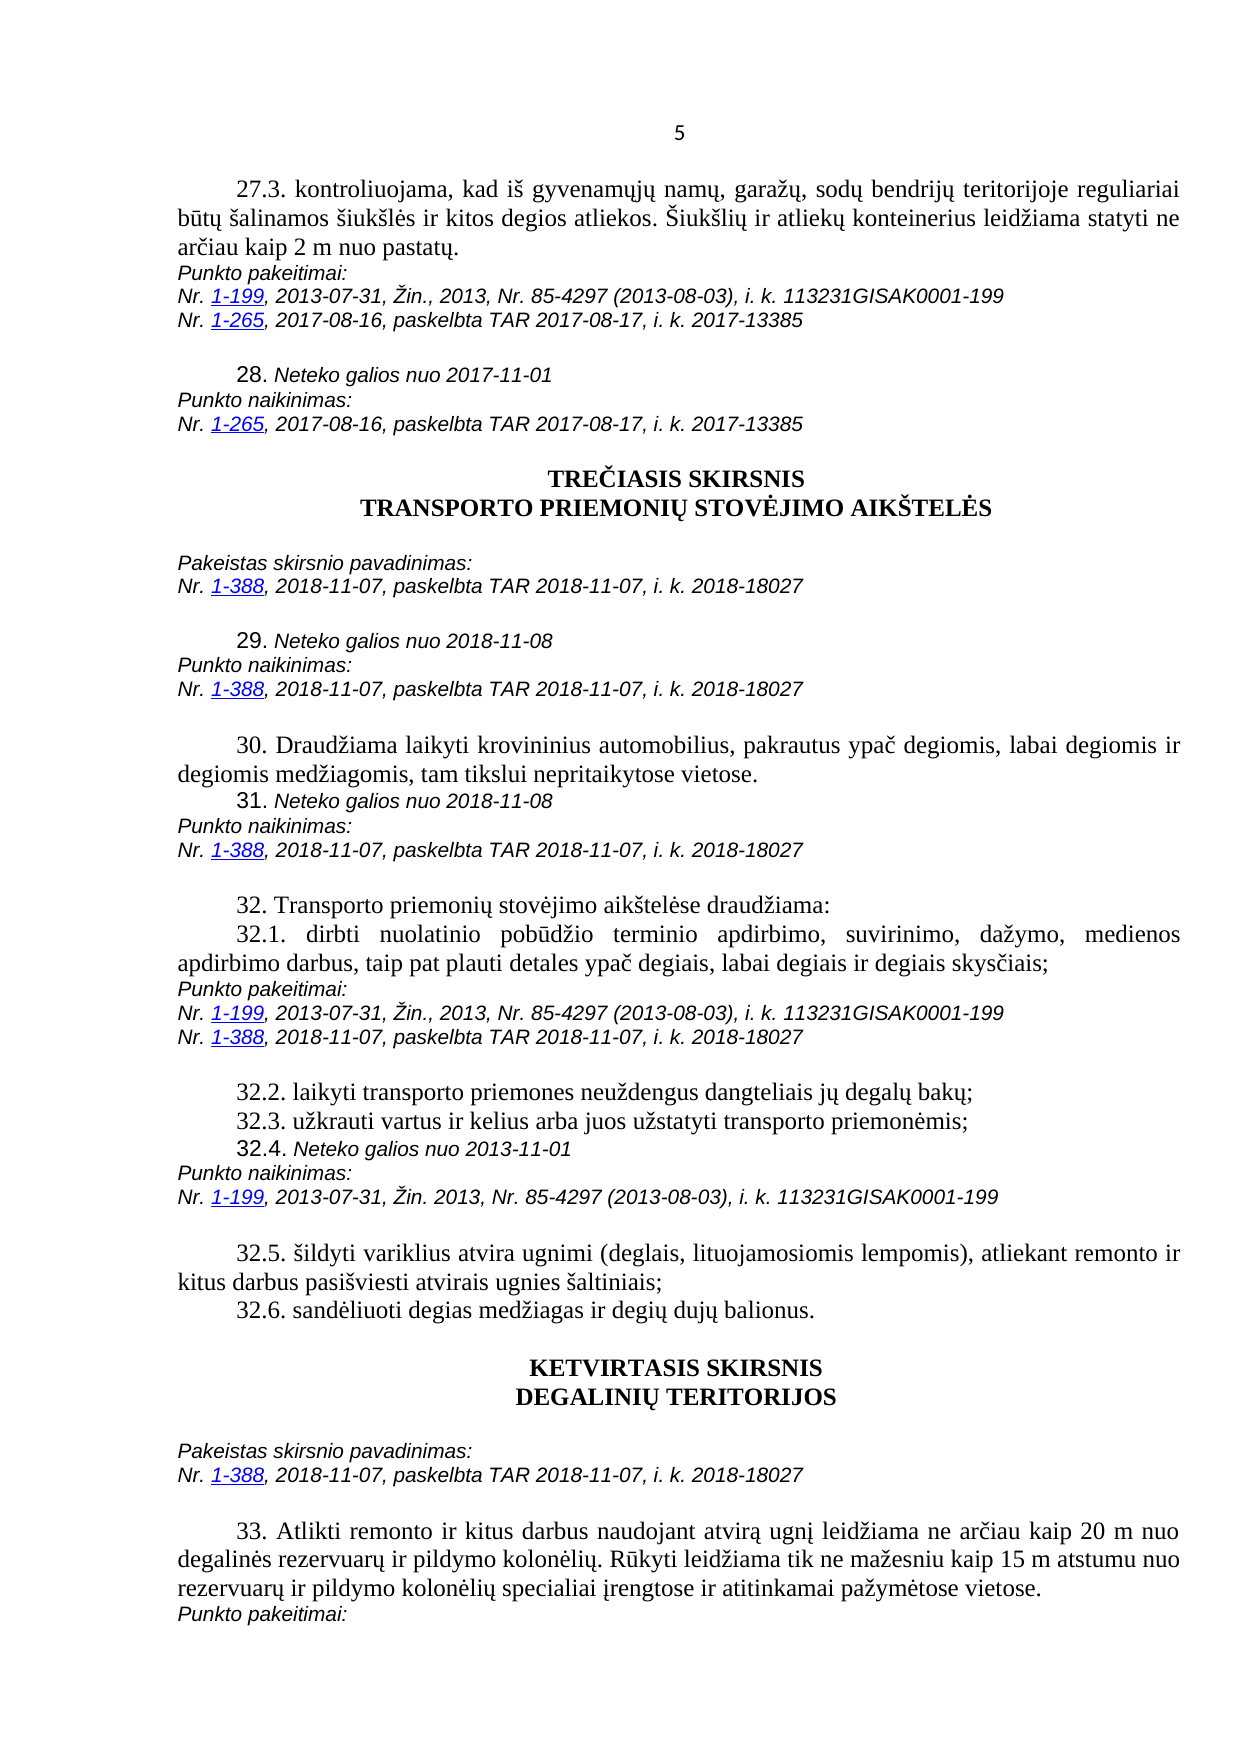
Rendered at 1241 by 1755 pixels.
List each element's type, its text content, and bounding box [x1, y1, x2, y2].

text 28. Neteko galios nuo 2017-11-01 [177, 361, 1181, 387]
text 29. Neteko galios nuo 2018-11-08 [177, 627, 1181, 653]
text Punkto naikinimas: [177, 653, 1181, 677]
text TREČIASIS SKIRSNIS [177, 464, 1181, 493]
text 32.3. užkrauti vartus ir kelius arba juos užstatyti transporto priemonėmis; [177, 1106, 1181, 1135]
text 30. Draudžiama laikyti krovininius automobilius, pakrautus ypač degiomis, labai degiomis ir degiomis medžiagomis, tam tikslui nepritaikytose vietose. [177, 730, 1181, 787]
text Punkto pakeitimai: [177, 260, 1181, 284]
text Pakeistas skirsnio pavadinimas: [177, 550, 1181, 574]
text 32.2. laikyti transporto priemones neuždengus dangteliais jų degalų bakų; [177, 1077, 1181, 1106]
text Nr. 1-388, 2018-11-07, paskelbta TAR 2018-11-07, i. k. 2018-18027 [177, 574, 1181, 598]
text 32. Transporto priemonių stovėjimo aikštelėse draudžiama: [177, 891, 1181, 919]
text TRANSPORTO PRIEMONIŲ STOVĖJIMO AIKŠTELĖS [177, 493, 1181, 522]
text Nr. 1-388, 2018-11-07, paskelbta TAR 2018-11-07, i. k. 2018-18027 [177, 677, 1181, 701]
text 33. Atlikti remonto ir kitus darbus naudojant atvirą ugnį leidžiama ne arčiau kaip 20 m nuo degalinės rezervuarų ir pildymo kolonėlių. Rūkyti leidžiama tik ne mažesniu kaip 15 m atstumu nuo rezervuarų ir pildymo kolonėlių specialiai įrengtose ir atitinkamai pažymėtose vietose. [177, 1516, 1181, 1602]
text KETVIRTASIS SKIRSNIS [177, 1353, 1181, 1382]
text Nr. 1-199, 2013-07-31, Žin., 2013, Nr. 85-4297 (2013-08-03), i. k. 113231GISAK0001-199 [177, 284, 1181, 308]
text 27.3. kontroliuojama, kad iš gyvenamųjų namų, garažų, sodų bendrijų teritorijoje reguliariai būtų šalinamos šiukšlės ir kitos degios atliekos. Šiukšlių ir atliekų konteinerius leidžiama statyti ne arčiau kaip 2 m nuo pastatų. [177, 174, 1181, 260]
text Punkto naikinimas: [177, 1161, 1181, 1185]
text Punkto pakeitimai: [177, 1602, 1181, 1626]
text 32.6. sandėliuoti degias medžiagas ir degių dujų balionus. [177, 1295, 1181, 1324]
text Punkto pakeitimai: [177, 977, 1181, 1001]
text Nr. 1-199, 2013-07-31, Žin. 2013, Nr. 85-4297 (2013-08-03), i. k. 113231GISAK0001-199 [177, 1185, 1181, 1209]
text DEGALINIŲ TERITORIJOS [177, 1382, 1181, 1410]
text Nr. 1-265, 2017-08-16, paskelbta TAR 2017-08-17, i. k. 2017-13385 [177, 411, 1181, 435]
text 32.4. Neteko galios nuo 2013-11-01 [177, 1135, 1181, 1161]
text Punkto naikinimas: [177, 814, 1181, 838]
text Nr. 1-388, 2018-11-07, paskelbta TAR 2018-11-07, i. k. 2018-18027 [177, 1463, 1181, 1487]
text Nr. 1-199, 2013-07-31, Žin., 2013, Nr. 85-4297 (2013-08-03), i. k. 113231GISAK0001-199 [177, 1001, 1181, 1025]
text 32.5. šildyti variklius atvira ugnimi (deglais, lituojamosiomis lempomis), atliekant remonto ir kitus darbus pasišviesti atvirais ugnies šaltiniais; [177, 1238, 1181, 1295]
text Pakeistas skirsnio pavadinimas: [177, 1439, 1181, 1463]
text Nr. 1-388, 2018-11-07, paskelbta TAR 2018-11-07, i. k. 2018-18027 [177, 1025, 1181, 1049]
text 31. Neteko galios nuo 2018-11-08 [177, 787, 1181, 814]
text 32.1. dirbti nuolatinio pobūdžio terminio apdirbimo, suvirinimo, dažymo, medienos apdirbimo darbus, taip pat plauti detales ypač degiais, labai degiais ir degiais skysčiais; [177, 919, 1181, 977]
text Nr. 1-265, 2017-08-16, paskelbta TAR 2017-08-17, i. k. 2017-13385 [177, 308, 1181, 332]
text Punkto naikinimas: [177, 387, 1181, 411]
text Nr. 1-388, 2018-11-07, paskelbta TAR 2018-11-07, i. k. 2018-18027 [177, 838, 1181, 862]
